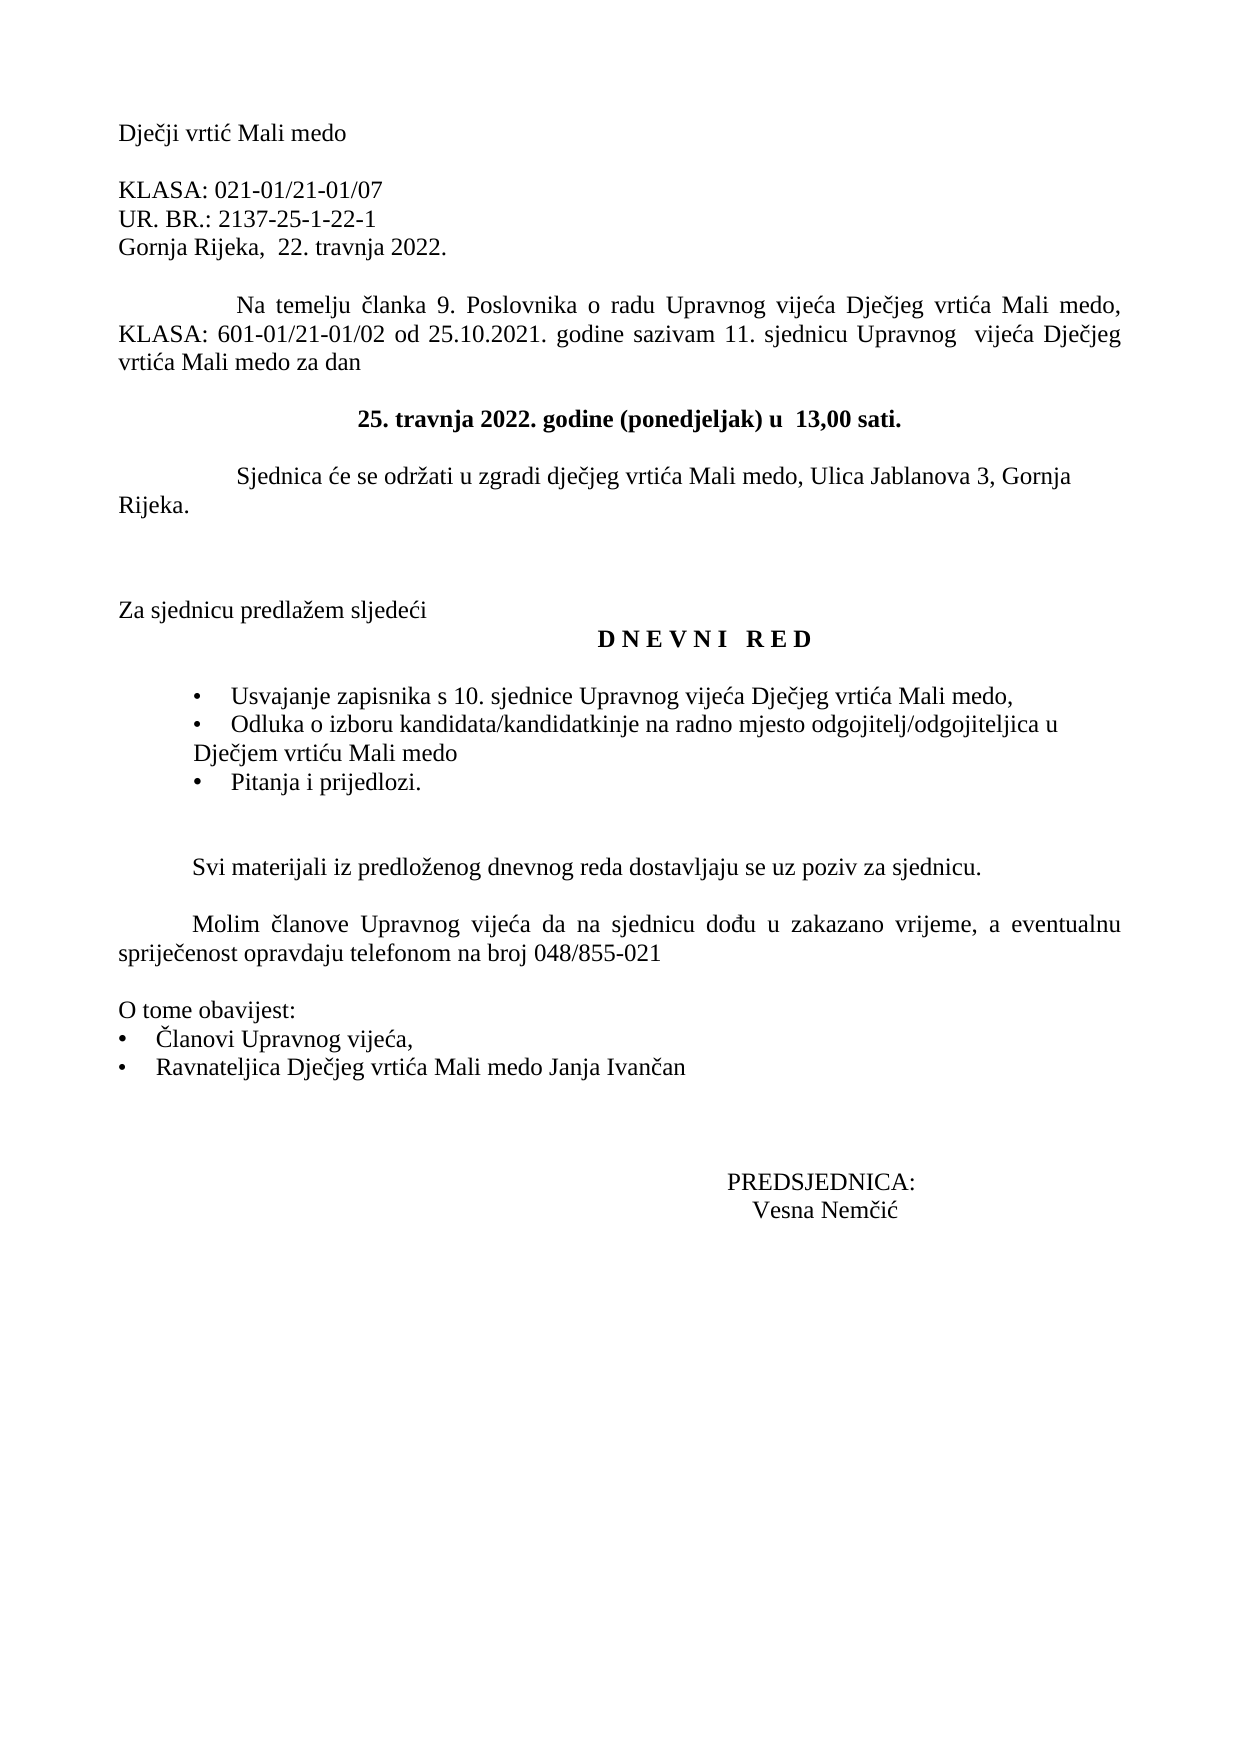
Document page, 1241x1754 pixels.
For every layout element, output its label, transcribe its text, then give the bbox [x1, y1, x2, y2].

text D N E V N I R E D [118, 624, 1122, 653]
text Za sjednicu predlažem sljedeći [118, 595, 1122, 624]
list Ravnateljica Dječjeg vrtića Mali medo Janja Ivančan [81, 1052, 1122, 1081]
list Odluka o izboru kandidata/kandidatkinje na radno mjesto odgojitelj/odgojiteljica u Dječjem vrtiću Mali medo [156, 709, 1122, 767]
text O tome obavijest: [118, 995, 1122, 1024]
text Svi materijali iz predloženog dnevnog reda dostavljaju se uz poziv za sjednicu. [118, 852, 1122, 881]
text PREDSJEDNICA: [708, 1167, 1122, 1195]
text Molim članove Upravnog vijeća da na sjednicu dođu u zakazano vrijeme, a eventualnu spriječenost opravdaju telefonom na broj 048/855-021 [118, 909, 1122, 967]
text Na temelju članka 9. Poslovnika o radu Upravnog vijeća Dječjeg vrtića Mali medo, KLASA: 601-01/21-01/02 od 25.10.2021. godine sazivam 11. sjednicu Upravnog vijeća Dječjeg vrtića Mali medo za dan [118, 290, 1122, 376]
text 25. travnja 2022. godine (ponedjeljak) u 13,00 sati. [118, 404, 1122, 433]
text Dječji vrtić Mali medo [118, 118, 1122, 147]
list Pitanja i prijedlozi. [156, 767, 1122, 796]
list Usvajanje zapisnika s 10. sjednice Upravnog vijeća Dječjeg vrtića Mali medo, [156, 681, 1122, 709]
text Gornja Rijeka, 22. travnja 2022. [118, 232, 1122, 261]
list Članovi Upravnog vijeća, [81, 1024, 1122, 1052]
text UR. BR.: 2137-25-1-22-1 [118, 204, 1122, 232]
text Vesna Nemčić [708, 1195, 1122, 1224]
text Sjednica će se održati u zgradi dječjeg vrtića Mali medo, Ulica Jablanova 3, Gornja Rijeka. [118, 461, 1122, 518]
text KLASA: 021-01/21-01/07 [118, 175, 1122, 204]
